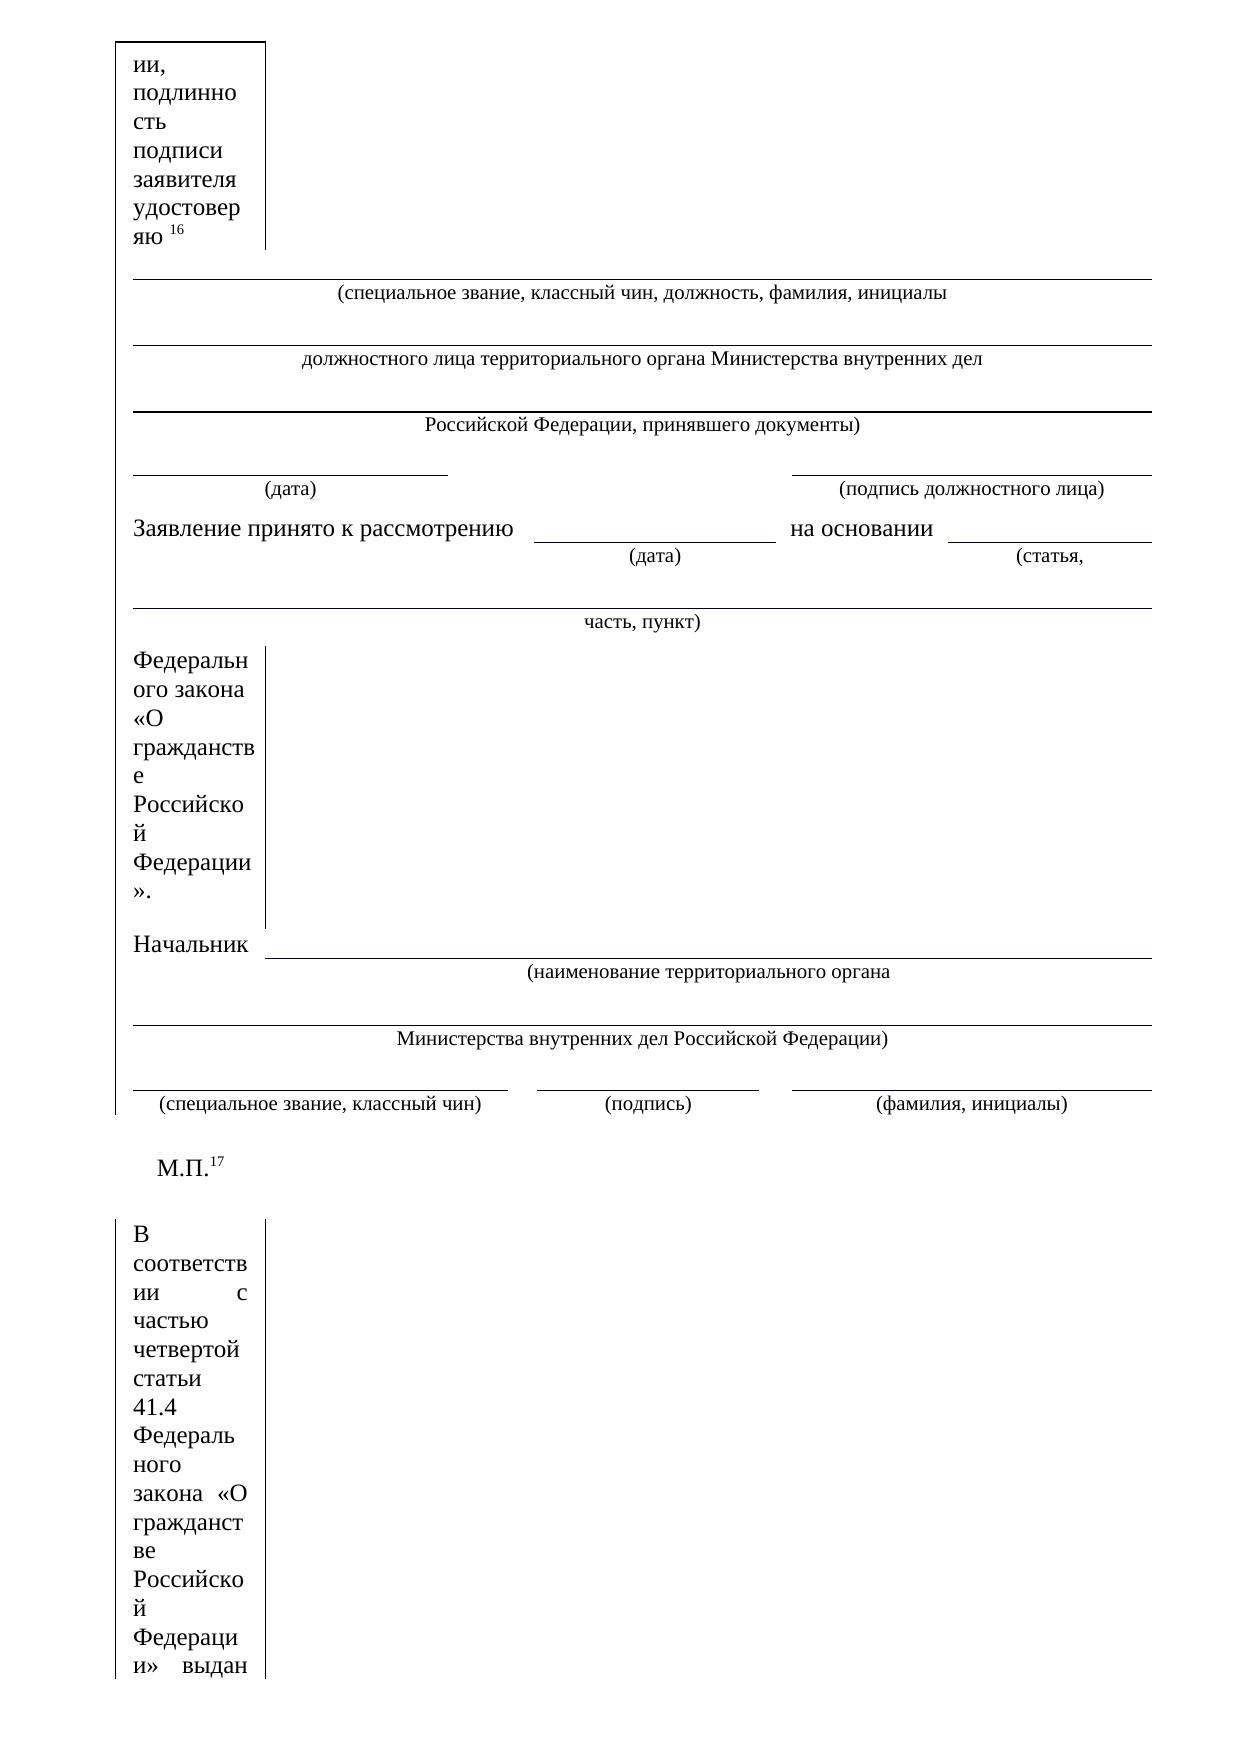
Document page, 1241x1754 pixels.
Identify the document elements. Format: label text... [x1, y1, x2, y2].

table_cell [792, 1062, 1152, 1090]
table_cell [116, 958, 265, 996]
table_cell [116, 345, 133, 383]
table_cell Российской Федерации, принявшего документы) [133, 413, 1152, 449]
table_cell [759, 1062, 792, 1090]
table_cell [116, 579, 133, 608]
table_cell [133, 250, 1152, 279]
table_cell (подпись) [537, 1091, 759, 1115]
table_cell [792, 449, 1152, 475]
table_cell [133, 316, 1152, 345]
table_cell [133, 996, 1152, 1024]
table_cell Министерства внутренних дел Российской Федерации) [133, 1026, 1152, 1062]
table_cell [116, 449, 133, 475]
table_cell [116, 316, 133, 345]
table_cell [116, 542, 534, 579]
table_cell В соответствии с частью четвертой статьи 41.4 Федерального закона «О гражданстве Российской Федерации» выдан [116, 1219, 265, 1679]
table_cell [133, 579, 1152, 608]
table_cell [133, 1062, 507, 1090]
table_cell (специальное звание, классный чин, должность, фамилия, инициалы [133, 280, 1152, 316]
table_cell [116, 475, 133, 513]
table_cell [265, 929, 1152, 958]
table_cell [508, 1090, 537, 1115]
table_header ии, подлинность подписи заявителя удостоверяю 16 [116, 43, 265, 250]
table_cell [133, 449, 447, 475]
table_cell [537, 1062, 759, 1090]
table_cell должностного лица территориального органа Министерства внутренних дел [133, 346, 1152, 383]
table_cell [116, 608, 133, 646]
table_cell Заявление принято к рассмотрению [116, 513, 534, 542]
table_cell [116, 996, 133, 1024]
table_cell (специальное звание, классный чин) [133, 1091, 507, 1115]
table_cell [448, 449, 792, 475]
table_cell (дата) [534, 543, 776, 579]
table_cell на основании [776, 513, 948, 542]
table_cell [116, 383, 133, 411]
table_cell [116, 1025, 133, 1062]
table_cell [948, 513, 1152, 542]
table_cell [133, 383, 1152, 411]
table_cell Начальник [116, 929, 265, 958]
table_cell [776, 542, 948, 579]
table_cell (фамилия, инициалы) [792, 1091, 1152, 1115]
table_cell (подпись должностного лица) [792, 476, 1152, 513]
table_cell [534, 513, 776, 542]
table_cell Федерального закона «О гражданстве Российской Федерации». [116, 646, 265, 929]
table_cell [116, 1090, 133, 1115]
table_cell (дата) [133, 476, 447, 513]
table_cell М.П.17 [115, 1115, 265, 1219]
table_cell [448, 475, 792, 513]
table_cell [116, 411, 133, 449]
table_cell [116, 279, 133, 316]
table_cell [508, 1062, 537, 1090]
table_cell часть, пункт) [133, 609, 1152, 646]
table_cell [116, 1062, 133, 1090]
table_cell (статья, [948, 543, 1152, 579]
table_cell [759, 1090, 792, 1115]
table_cell [116, 250, 133, 279]
table_cell (наименование территориального органа [265, 959, 1152, 996]
